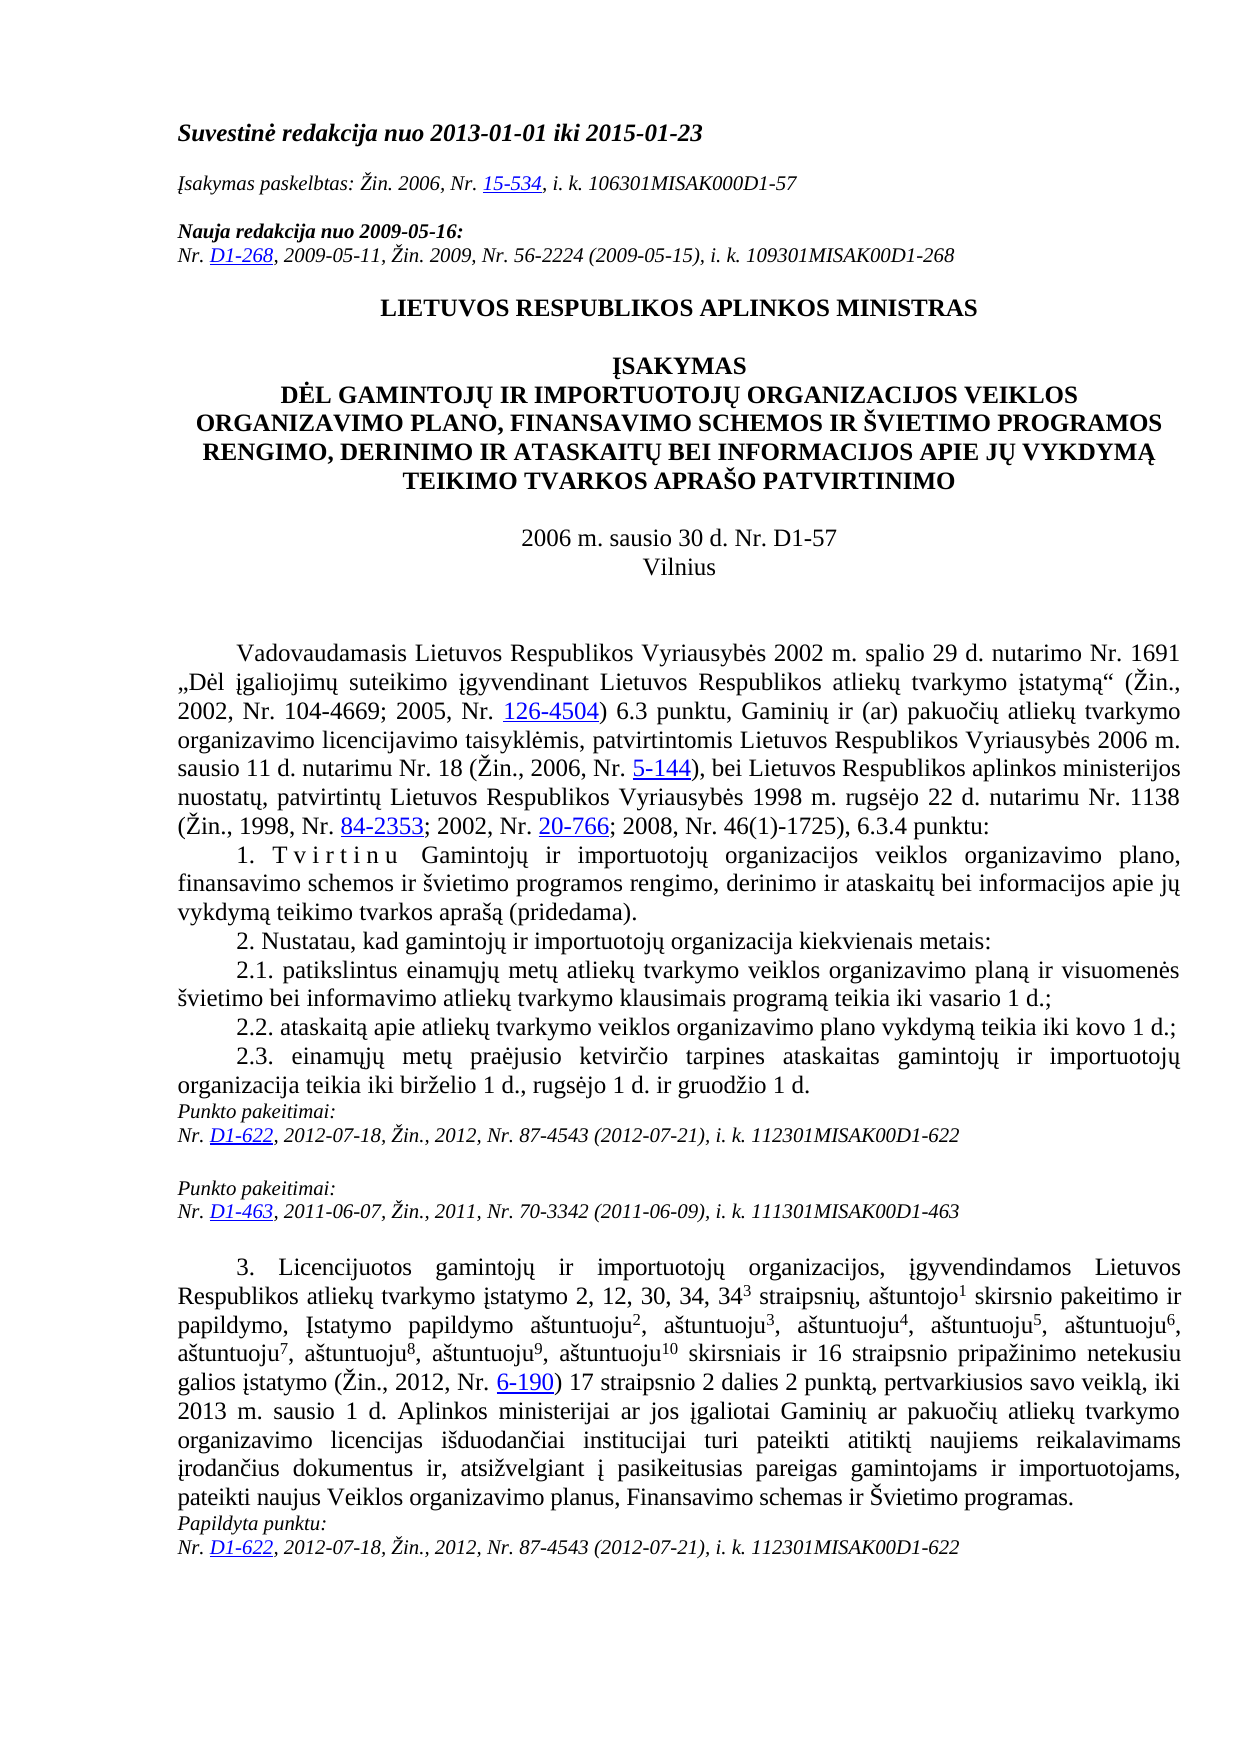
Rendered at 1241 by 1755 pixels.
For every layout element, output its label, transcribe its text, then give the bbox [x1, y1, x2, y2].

text Nr. D1-622, 2012-07-18, Žin., 2012, Nr. 87-4543 (2012-07-21), i. k. 112301MISAK00D1-622 [177, 1123, 1181, 1147]
text Vilnius [177, 552, 1181, 581]
text Suvestinė redakcija nuo 2013-01-01 iki 2015-01-23 [177, 118, 1181, 147]
text 3. Licencijuotos gamintojų ir importuotojų organizacijos, įgyvendindamos Lietuvos Respublikos atliekų tvarkymo įstatymo 2, 12, 30, 34, 343 straipsnių, aštuntojo1 skirsnio pakeitimo ir papildymo, įstatymo papildymo aštuntuoju2, aštuntuoju3, aštuntuoju4, aštuntuoju5, aštuntuoju6, aštuntuoju7, aštuntuoju8, aštuntuoju9, aštuntuoju10 skirsniais ir 16 straipsnio pripažinimo netekusiu galios įstatymo (Žin., 2012, Nr. 6-190) 17 straipsnio 2 dalies 2 punktą, pertvarkiusios savo veiklą, iki 2013 m. sausio 1 d. Aplinkos ministerijai ar jos įgaliotai Gaminių ar pakuočių atliekų tvarkymo organizavimo licencijas išduodančiai institucijai turi pateikti atitiktį naujiems reikalavimams įrodančius dokumentus ir, atsižvelgiant į pasikeitusias pareigas gamintojams ir importuotojams, pateikti naujus Veiklos organizavimo planus, Finansavimo schemas ir Švietimo programas. [177, 1252, 1181, 1511]
text Punkto pakeitimai: [177, 1175, 1181, 1199]
text Įsakymas paskelbtas: Žin. 2006, Nr. 15-534, i. k. 106301MISAK000D1-57 [177, 171, 1181, 195]
text Vadovaudamasis Lietuvos Respublikos Vyriausybės 2002 m. spalio 29 d. nutarimo Nr. 1691 „Dėl įgaliojimų suteikimo įgyvendinant Lietuvos Respublikos atliekų tvarkymo įstatymą“ (Žin., 2002, Nr. 104-4669; 2005, Nr. 126-4504) 6.3 punktu, Gaminių ir (ar) pakuočių atliekų tvarkymo organizavimo licencijavimo taisyklėmis, patvirtintomis Lietuvos Respublikos Vyriausybės 2006 m. sausio 11 d. nutarimu Nr. 18 (Žin., 2006, Nr. 5-144), bei Lietuvos Respublikos aplinkos ministerijos nuostatų, patvirtintų Lietuvos Respublikos Vyriausybės 1998 m. rugsėjo 22 d. nutarimu Nr. 1138 (Žin., 1998, Nr. 84-2353; 2002, Nr. 20-766; 2008, Nr. 46(1)-1725), 6.3.4 punktu: [177, 638, 1181, 840]
text Nauja redakcija nuo 2009-05-16: [177, 219, 1181, 243]
text 2.1. patikslintus einamųjų metų atliekų tvarkymo veiklos organizavimo planą ir visuomenės švietimo bei informavimo atliekų tvarkymo klausimais programą teikia iki vasario 1 d.; [177, 955, 1181, 1012]
text 2.3. einamųjų metų praėjusio ketvirčio tarpines ataskaitas gamintojų ir importuotojų organizacija teikia iki birželio 1 d., rugsėjo 1 d. ir gruodžio 1 d. [177, 1041, 1181, 1098]
text Nr. D1-268, 2009-05-11, Žin. 2009, Nr. 56-2224 (2009-05-15), i. k. 109301MISAK00D1-268 [177, 243, 1181, 267]
text 2. Nustatau, kad gamintojų ir importuotojų organizacija kiekvienais metais: [177, 926, 1181, 955]
text LIETUVOS RESPUBLIKOS APLINKOS MINISTRAS [177, 293, 1181, 322]
text ĮSAKYMAS [177, 351, 1181, 380]
text DĖL GAMINTOJŲ IR IMPORTUOTOJŲ ORGANIZACIJOS VEIKLOS ORGANIZAVIMO PLANO, FINANSAVIMO SCHEMOS IR ŠVIETIMO PROGRAMOS RENGIMO, DERINIMO IR ATASKAITŲ BEI INFORMACIJOS APIE JŲ VYKDYMĄ TEIKIMO TVARKOS APRAŠO PATVIRTINIMO [177, 380, 1181, 495]
text Nr. D1-622, 2012-07-18, Žin., 2012, Nr. 87-4543 (2012-07-21), i. k. 112301MISAK00D1-622 [177, 1535, 1181, 1559]
text 2.2. ataskaitą apie atliekų tvarkymo veiklos organizavimo plano vykdymą teikia iki kovo 1 d.; [177, 1012, 1181, 1041]
text Punkto pakeitimai: [177, 1098, 1181, 1123]
text Papildyta punktu: [177, 1511, 1181, 1535]
text 2006 m. sausio 30 d. Nr. D1-57 [177, 523, 1181, 552]
text 1. Tvirtinu Gamintojų ir importuotojų organizacijos veiklos organizavimo plano, finansavimo schemos ir švietimo programos rengimo, derinimo ir ataskaitų bei informacijos apie jų vykdymą teikimo tvarkos aprašą (pridedama). [177, 840, 1181, 926]
text Nr. D1-463, 2011-06-07, Žin., 2011, Nr. 70-3342 (2011-06-09), i. k. 111301MISAK00D1-463 [177, 1199, 1181, 1223]
